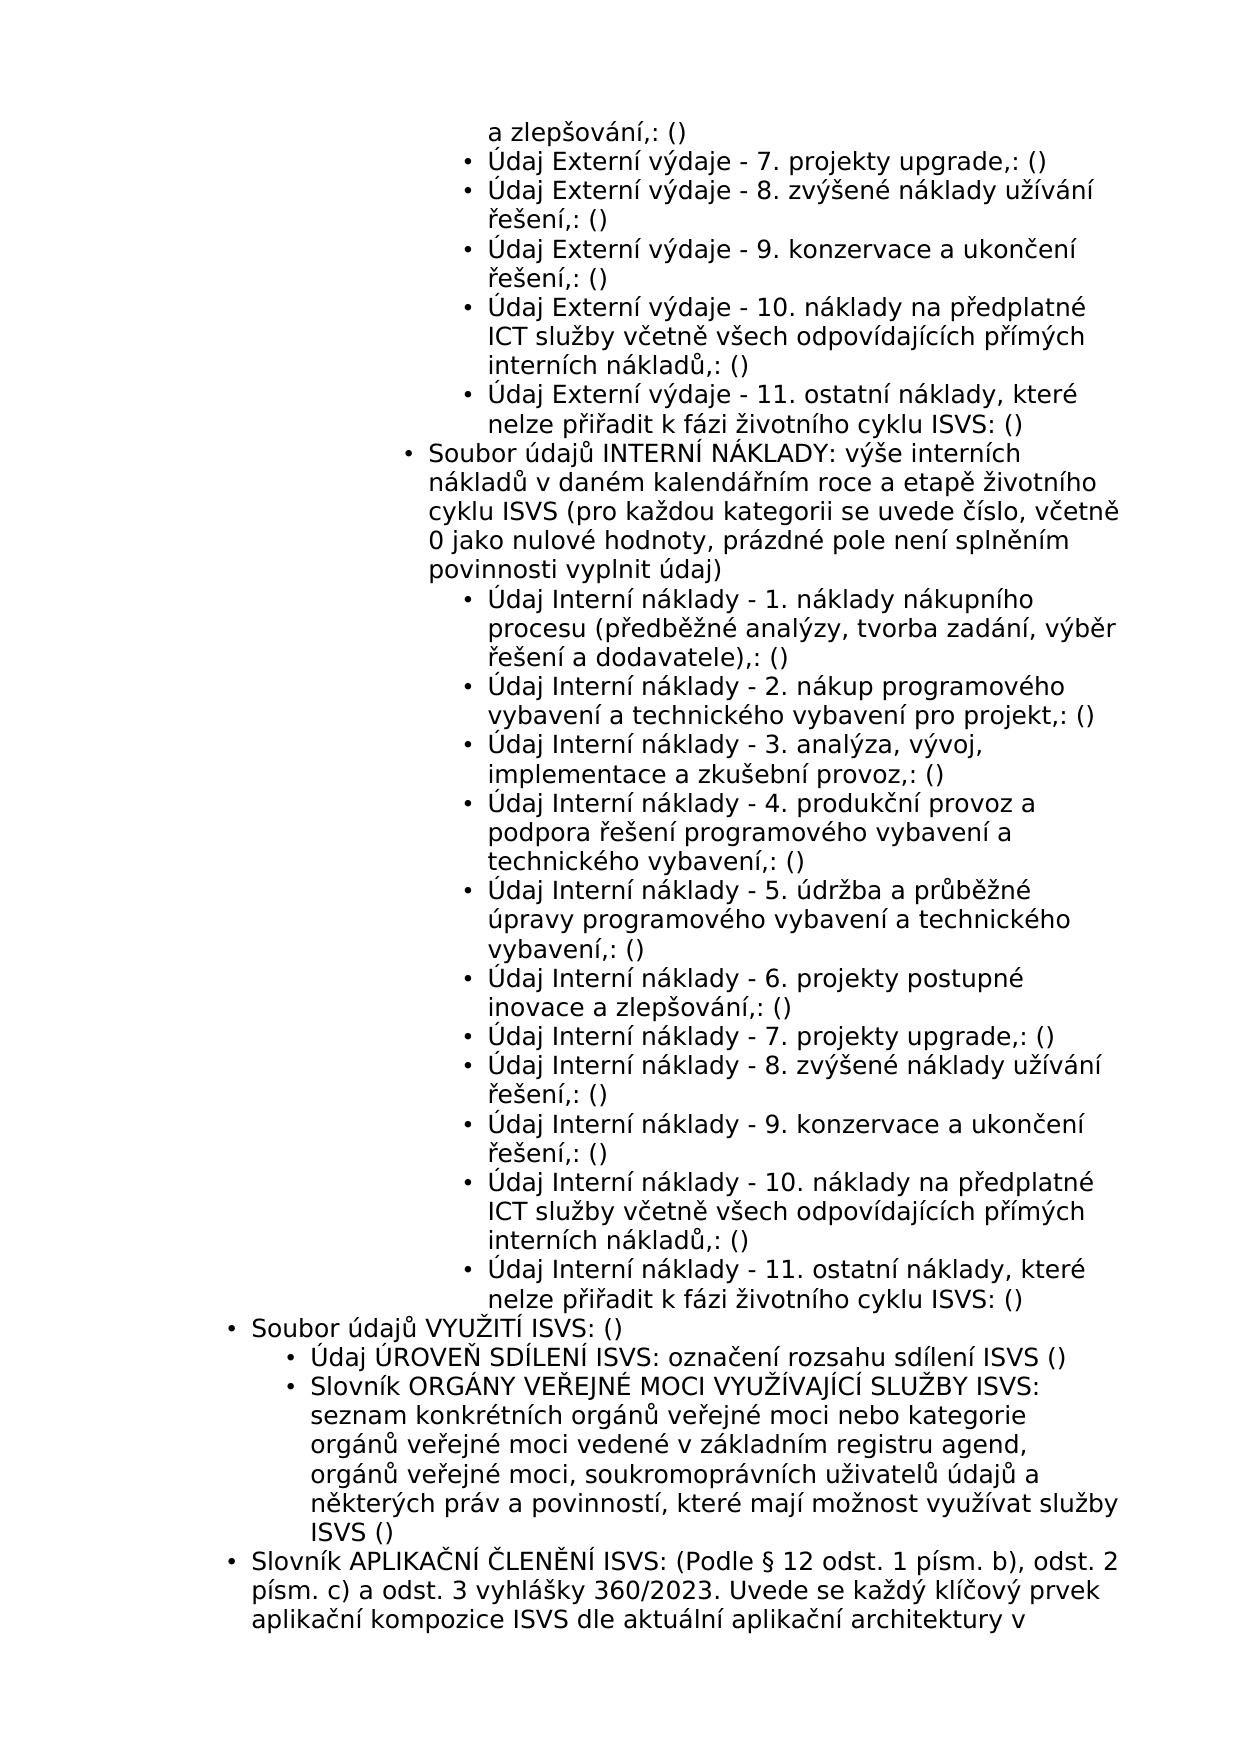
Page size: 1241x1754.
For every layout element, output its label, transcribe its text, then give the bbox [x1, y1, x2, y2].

list Soubor údajů VYUŽITÍ ISVS: () [236, 1314, 1122, 1343]
list Údaj Interní náklady - 4. produkční provoz a podpora řešení programového vybavení a technického vybavení,: () [472, 789, 1122, 876]
list Údaj Interní náklady - 3. analýza, vývoj, implementace a zkušební provoz,: () [472, 731, 1122, 789]
list Údaj Interní náklady - 5. údržba a průběžné úpravy programového vybavení a technického vybavení,: () [472, 876, 1122, 964]
list Údaj Interní náklady - 8. zvýšené náklady užívání řešení,: () [472, 1051, 1122, 1110]
list Údaj Interní náklady - 11. ostatní náklady, které nelze přiřadit k fázi životního cyklu ISVS: () [472, 1256, 1122, 1314]
list Údaj Interní náklady - 2. nákup programového vybavení a technického vybavení pro projekt,: () [472, 672, 1122, 731]
list Údaj Interní náklady - 9. konzervace a ukončení řešení,: () [472, 1110, 1122, 1168]
list a zlepšování,: () [472, 118, 1122, 147]
list Údaj Interní náklady - 1. náklady nákupního procesu (předběžné analýzy, tvorba zadání, výběr řešení a dodavatele),: () [472, 585, 1122, 672]
list Údaj Externí výdaje - 7. projekty upgrade,: () [472, 147, 1122, 176]
list Údaj Externí výdaje - 10. náklady na předplatné ICT služby včetně všech odpovídajících přímých interních nákladů,: () [472, 293, 1122, 381]
list Údaj Externí výdaje - 11. ostatní náklady, které nelze přiřadit k fázi životního cyklu ISVS: () [472, 381, 1122, 439]
list Údaj Externí výdaje - 8. zvýšené náklady užívání řešení,: () [472, 176, 1122, 235]
list Údaj ÚROVEŇ SDÍLENÍ ISVS: označení rozsahu sdílení ISVS () [295, 1343, 1122, 1372]
list Soubor údajů INTERNÍ NÁKLADY: výše interních nákladů v daném kalendářním roce a etapě životního cyklu ISVS (pro každou kategorii se uvede číslo, včetně 0 jako nulové hodnoty, prázdné pole není splněním povinnosti vyplnit údaj) [413, 439, 1122, 585]
list Údaj Interní náklady - 6. projekty postupné inovace a zlepšování,: () [472, 964, 1122, 1022]
list Slovník ORGÁNY VEŘEJNÉ MOCI VYUŽÍVAJÍCÍ SLUŽBY ISVS: seznam konkrétních orgánů veřejné moci nebo kategorie orgánů veřejné moci vedené v základním registru agend, orgánů veřejné moci, soukromoprávních uživatelů údajů a některých práv a povinností, které mají možnost využívat služby ISVS () [295, 1372, 1122, 1547]
list Údaj Interní náklady - 10. náklady na předplatné ICT služby včetně všech odpovídajících přímých interních nákladů,: () [472, 1168, 1122, 1256]
list Údaj Externí výdaje - 9. konzervace a ukončení řešení,: () [472, 235, 1122, 293]
list Slovník APLIKAČNÍ ČLENĚNÍ ISVS: (Podle § 12 odst. 1 písm. b), odst. 2 písm. c) a odst. 3 vyhlášky 360/2023. Uvede se každý klíčový prvek aplikační kompozice ISVS dle aktuální aplikační architektury v [236, 1547, 1122, 1635]
list Údaj Interní náklady - 7. projekty upgrade,: () [472, 1022, 1122, 1051]
